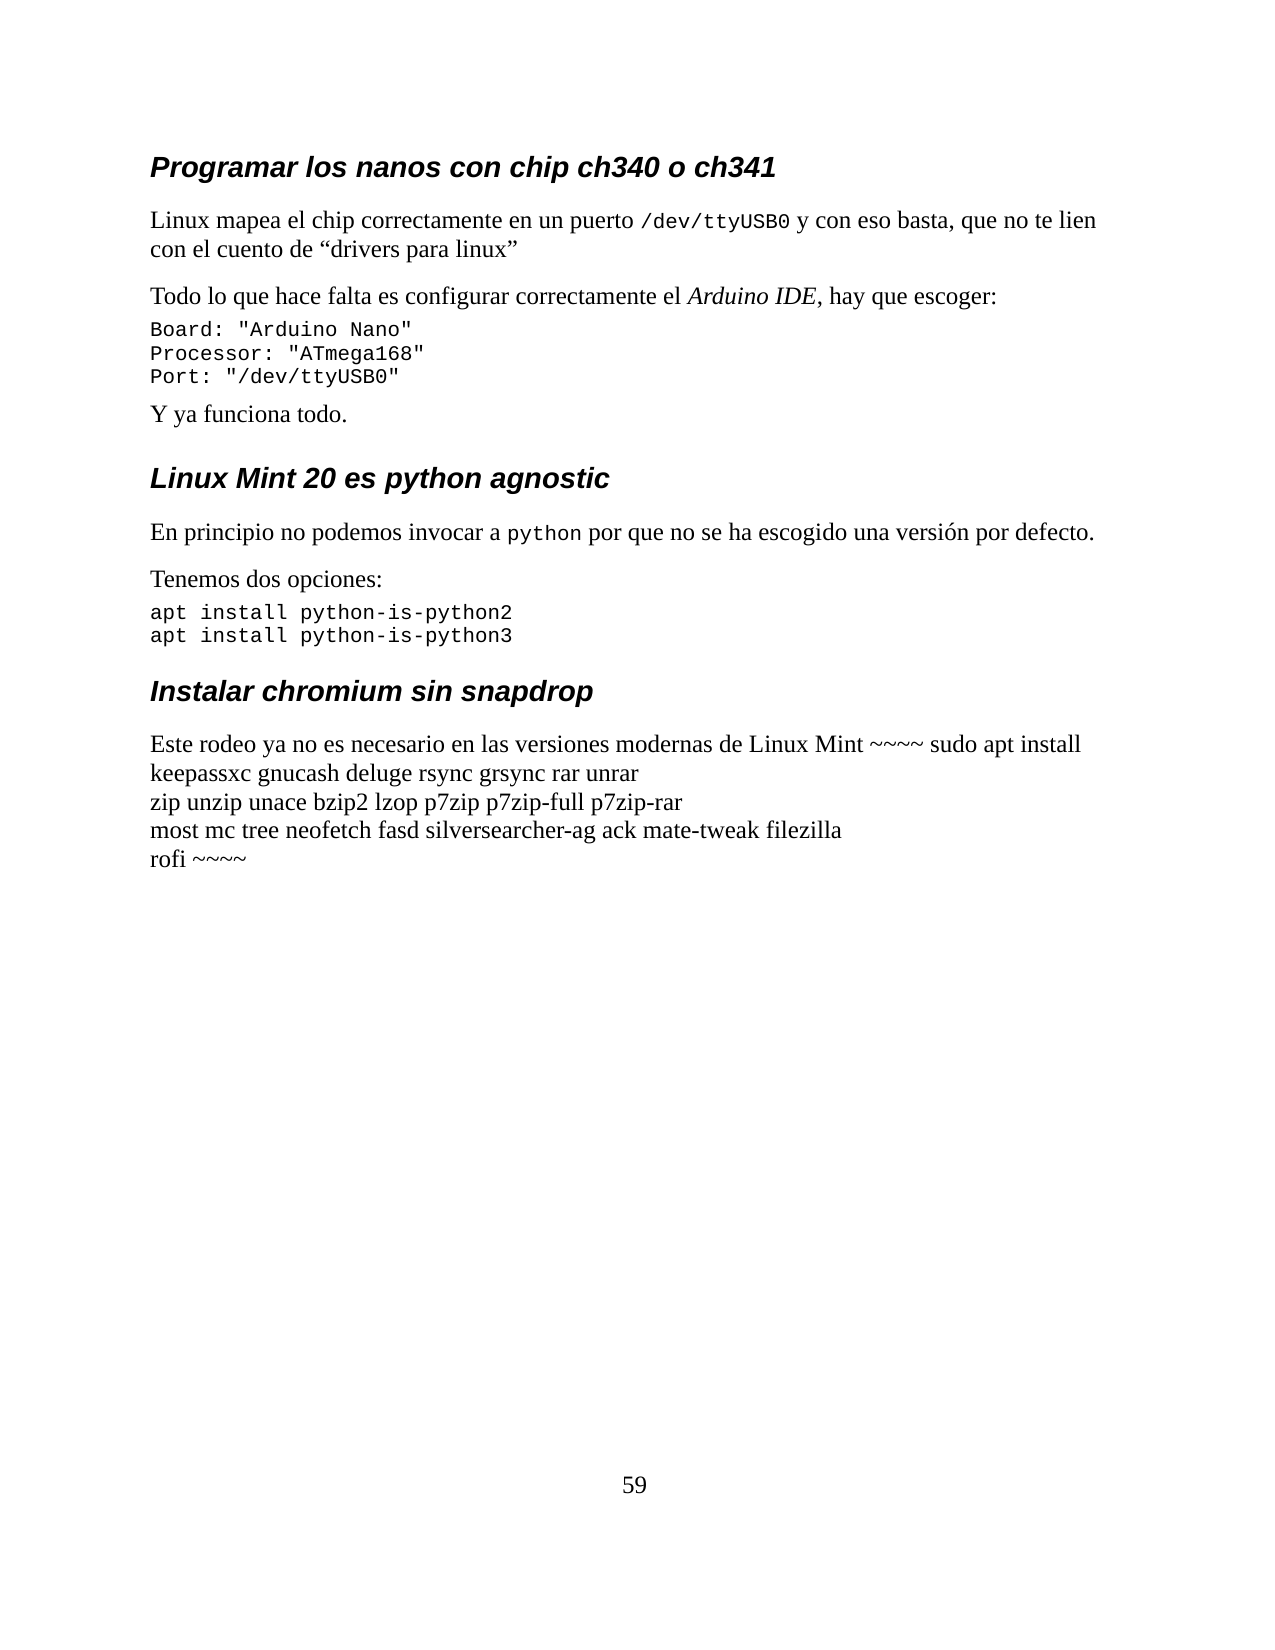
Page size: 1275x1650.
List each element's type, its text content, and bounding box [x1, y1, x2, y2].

text Tenemos dos opciones: [150, 564, 1125, 593]
text apt install python-is-python3 [150, 625, 1125, 649]
text Port: "/dev/ttyUSB0" [150, 366, 1125, 390]
text Este rodeo ya no es necesario en las versiones modernas de Linux Mint ~~~~ sudo apt install keepassxc gnucash deluge rsync grsync rar unrar zip unzip unace bzip2 lzop p7zip p7zip-full p7zip-rar most mc tree neofetch fasd silversearcher-ag ack mate-tweak filezilla rofi ~~~~ [150, 729, 1125, 873]
text Processor: "ATmega168" [150, 343, 1125, 366]
text En principio no podemos invocar a python por que no se ha escogido una versión por defecto. [150, 517, 1125, 546]
text Todo lo que hace falta es configurar correctamente el Arduino IDE, hay que escoger: [150, 281, 1125, 310]
subtitle Instalar chromium sin snapdrop [150, 674, 1125, 708]
subtitle Linux Mint 20 es python agnostic [150, 462, 1125, 495]
text apt install python-is-python2 [150, 602, 1125, 625]
text Y ya funciona todo. [150, 399, 1125, 428]
text Linux mapea el chip correctamente en un puerto /dev/ttyUSB0 y con eso basta, que no te lien con el cuento de “drivers para linux” [150, 205, 1125, 263]
text Board: "Arduino Nano" [150, 319, 1125, 343]
subtitle Programar los nanos con chip ch340 o ch341 [150, 150, 1125, 183]
